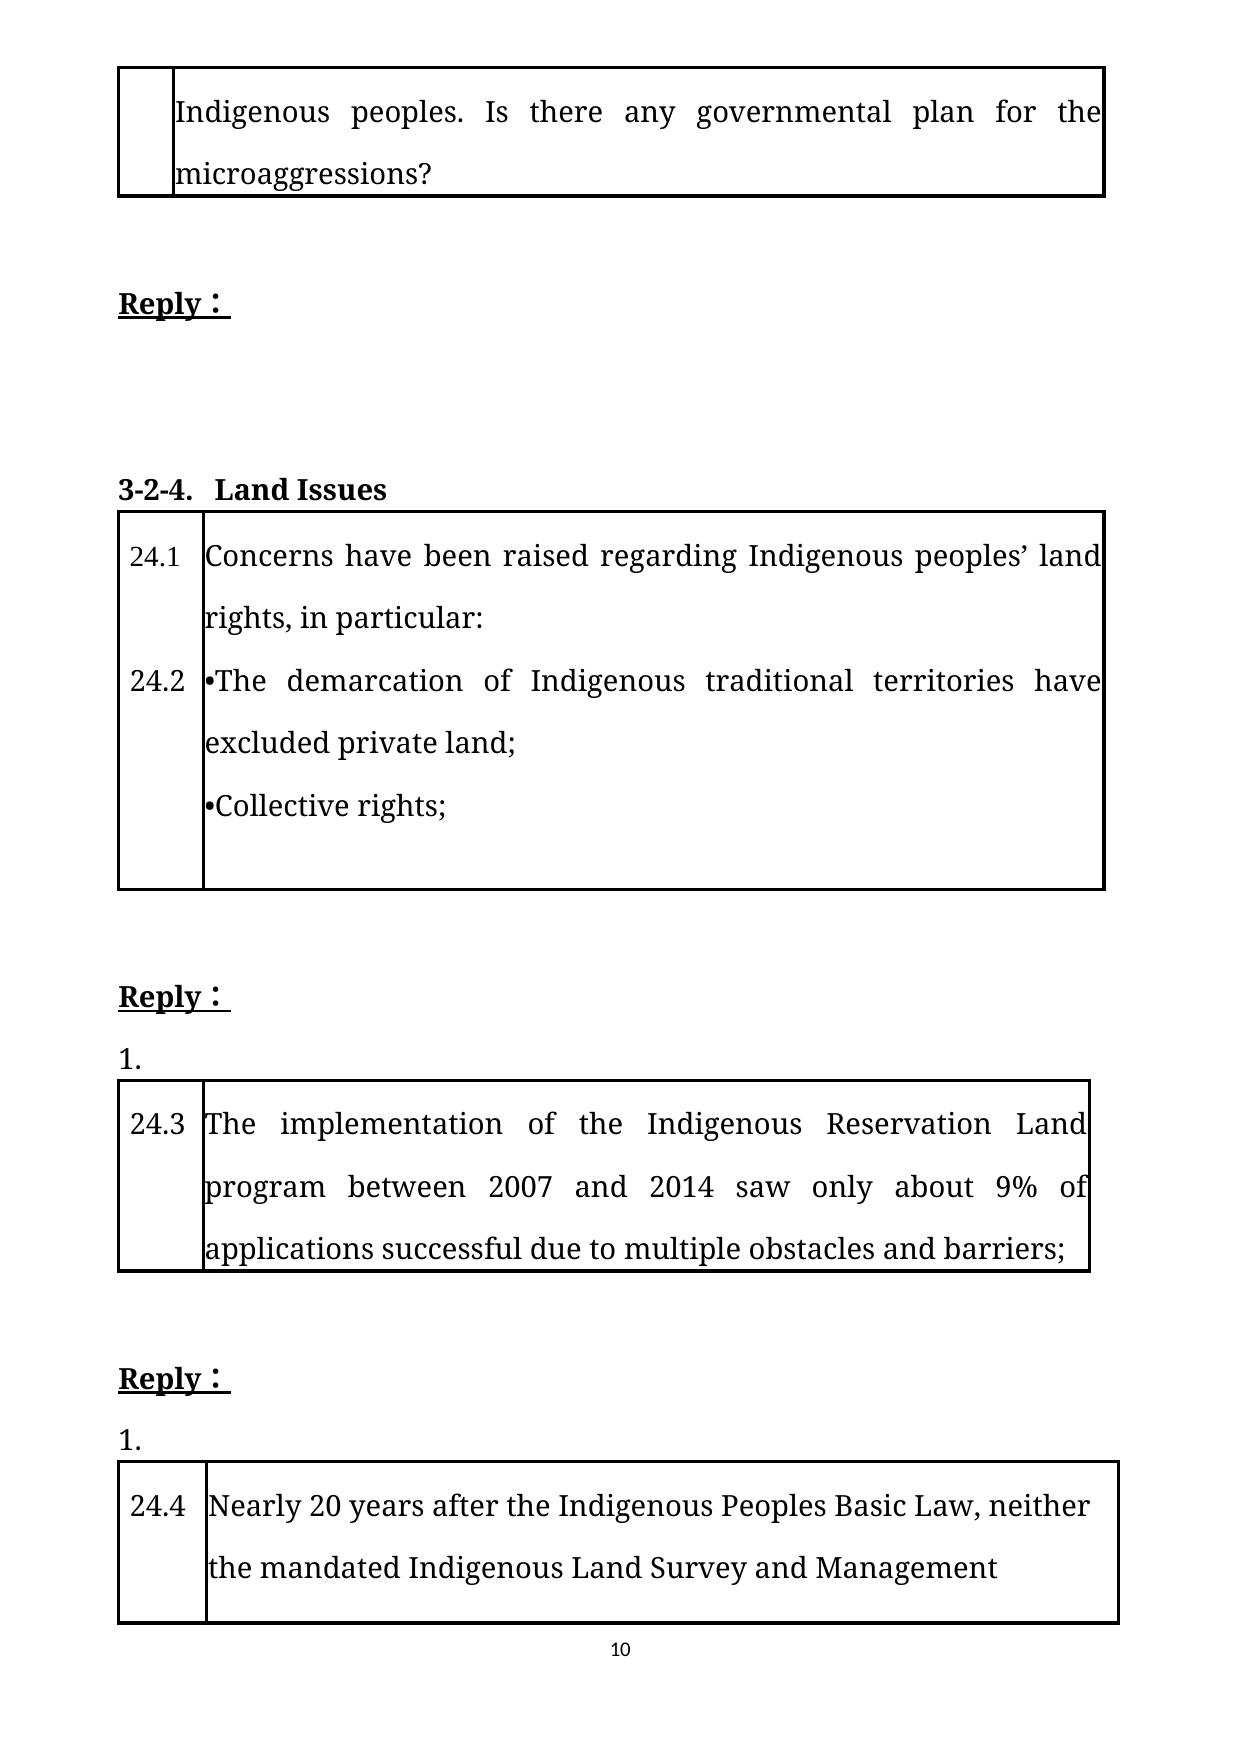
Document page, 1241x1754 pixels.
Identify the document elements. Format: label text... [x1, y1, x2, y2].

text Reply： [118, 954, 1122, 1016]
table_header [120, 69, 172, 194]
table_header The implementation of the Indigenous Reservation Land program between 2007 and 2014 saw only about 9% of applications successful due to multiple obstacles and barriers; [205, 1082, 1088, 1269]
table_header Nearly 20 years after the Indigenous Peoples Basic Law, neither the mandated Indigenous Land Survey and Management [208, 1463, 1117, 1621]
list Land Issues [118, 447, 1122, 510]
text Reply： [118, 1335, 1122, 1397]
table_header [120, 513, 202, 888]
table_header Indigenous peoples. Is there any governmental plan for the microaggressions? [175, 69, 1102, 194]
table_header Concerns have been raised regarding Indigenous peoples’ land rights, in particular: •The demarcation of Indigenous traditional territories have excluded private land; •Collective rights; [205, 513, 1102, 888]
table_header [120, 1463, 205, 1621]
text Reply： [118, 260, 1122, 322]
table_header [120, 1082, 202, 1269]
